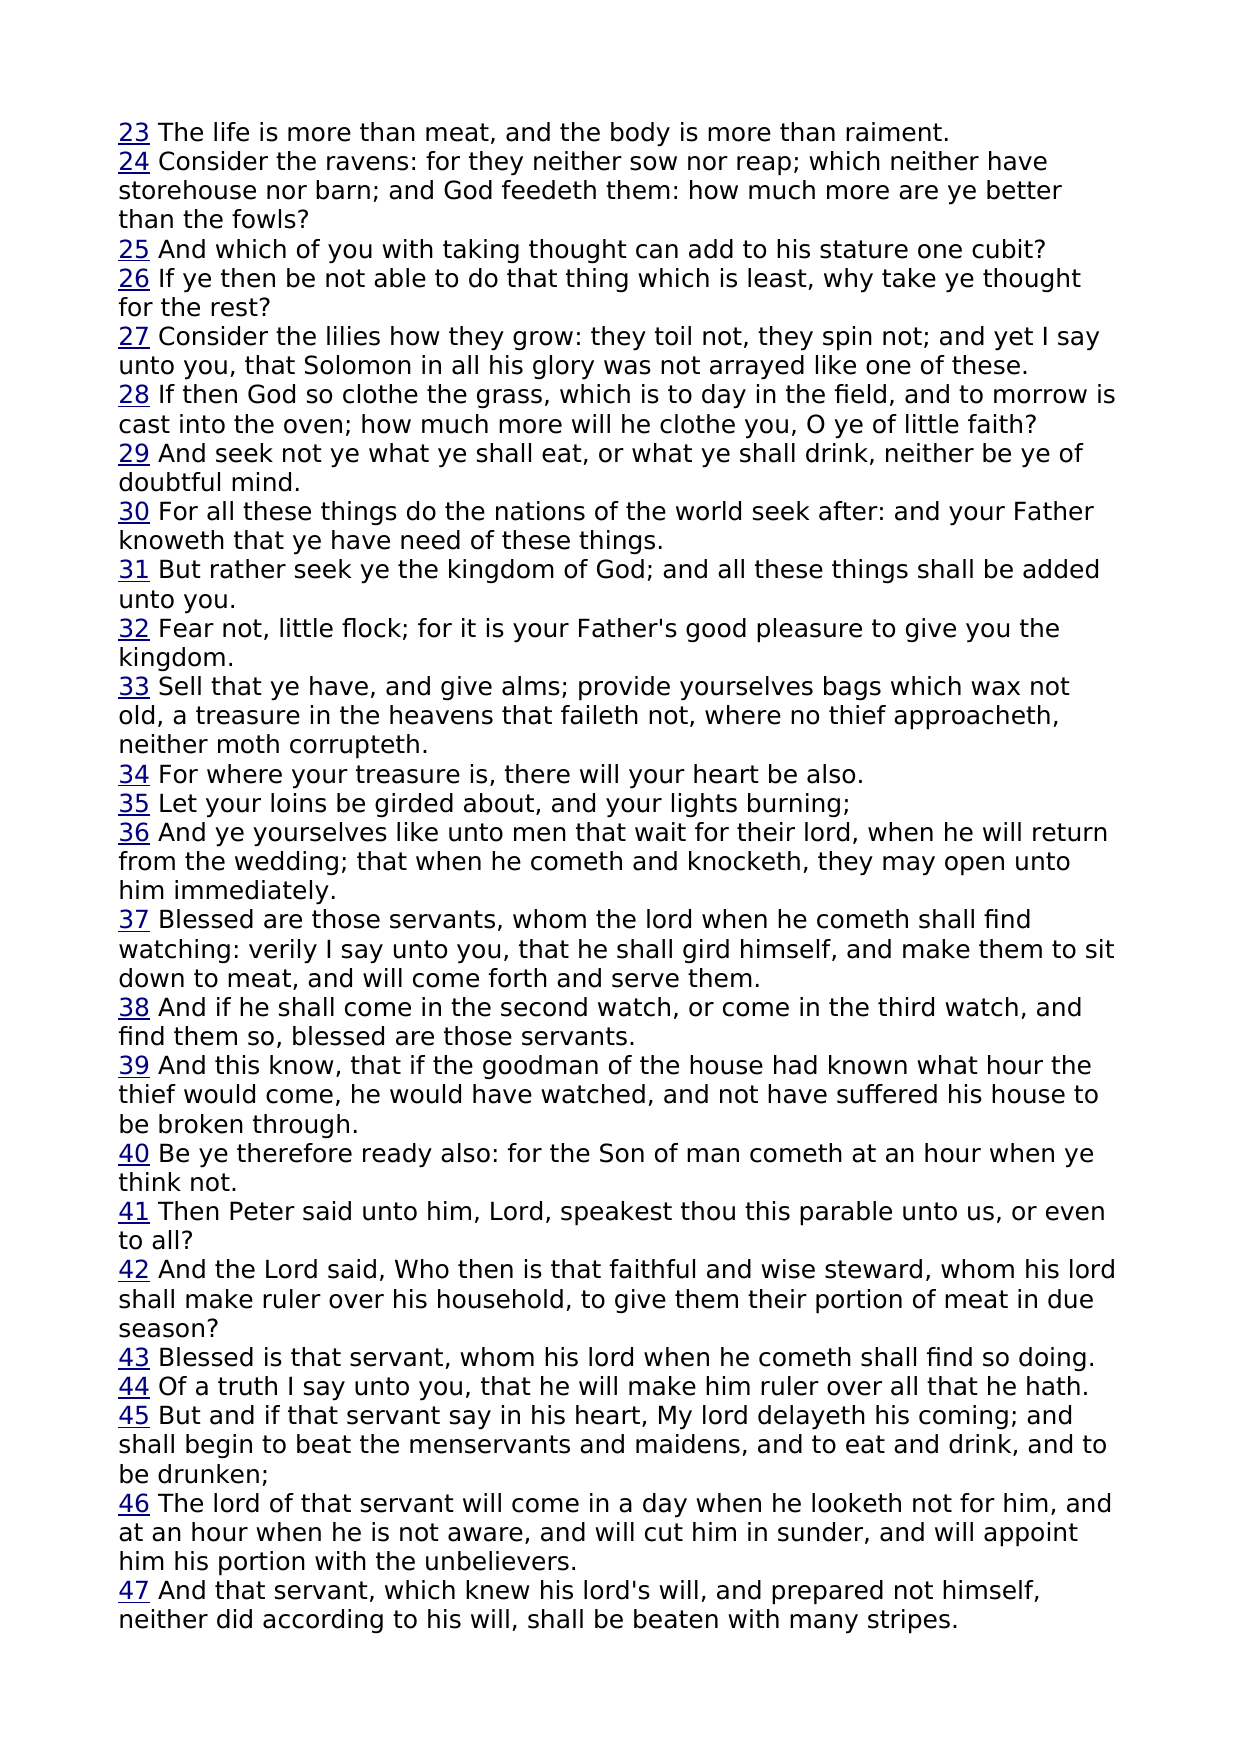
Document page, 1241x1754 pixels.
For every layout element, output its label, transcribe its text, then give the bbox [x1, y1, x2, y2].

text 23 The life is more than meat, and the body is more than raiment. 24 Consider the ravens: for they neither sow nor reap; which neither have storehouse nor barn; and God feedeth them: how much more are ye better than the fowls? 25 And which of you with taking thought can add to his stature one cubit? 26 If ye then be not able to do that thing which is least, why take ye thought for the rest? 27 Consider the lilies how they grow: they toil not, they spin not; and yet I say unto you, that Solomon in all his glory was not arrayed like one of these. 28 If then God so clothe the grass, which is to day in the field, and to morrow is cast into the oven; how much more will he clothe you, O ye of little faith? 29 And seek not ye what ye shall eat, or what ye shall drink, neither be ye of doubtful mind. 30 For all these things do the nations of the world seek after: and your Father knoweth that ye have need of these things. 31 But rather seek ye the kingdom of God; and all these things shall be added unto you. 32 Fear not, little flock; for it is your Father's good pleasure to give you the kingdom. 33 Sell that ye have, and give alms; provide yourselves bags which wax not old, a treasure in the heavens that faileth not, where no thief approacheth, neither moth corrupteth. 34 For where your treasure is, there will your heart be also. 35 Let your loins be girded about, and your lights burning; 36 And ye yourselves like unto men that wait for their lord, when he will return from the wedding; that when he cometh and knocketh, they may open unto him immediately. 37 Blessed are those servants, whom the lord when he cometh shall find watching: verily I say unto you, that he shall gird himself, and make them to sit down to meat, and will come forth and serve them. 38 And if he shall come in the second watch, or come in the third watch, and find them so, blessed are those servants. 39 And this know, that if the goodman of the house had known what hour the thief would come, he would have watched, and not have suffered his house to be broken through. 40 Be ye therefore ready also: for the Son of man cometh at an hour when ye think not. 41 Then Peter said unto him, Lord, speakest thou this parable unto us, or even to all? 42 And the Lord said, Who then is that faithful and wise steward, whom his lord shall make ruler over his household, to give them their portion of meat in due season? 43 Blessed is that servant, whom his lord when he cometh shall find so doing. 44 Of a truth I say unto you, that he will make him ruler over all that he hath. 45 But and if that servant say in his heart, My lord delayeth his coming; and shall begin to beat the menservants and maidens, and to eat and drink, and to be drunken; 46 The lord of that servant will come in a day when he looketh not for him, and at an hour when he is not aware, and will cut him in sunder, and will appoint him his portion with the unbelievers. 47 And that servant, which knew his lord's will, and prepared not himself, neither did according to his will, shall be beaten with many stripes. [118, 118, 1122, 1635]
